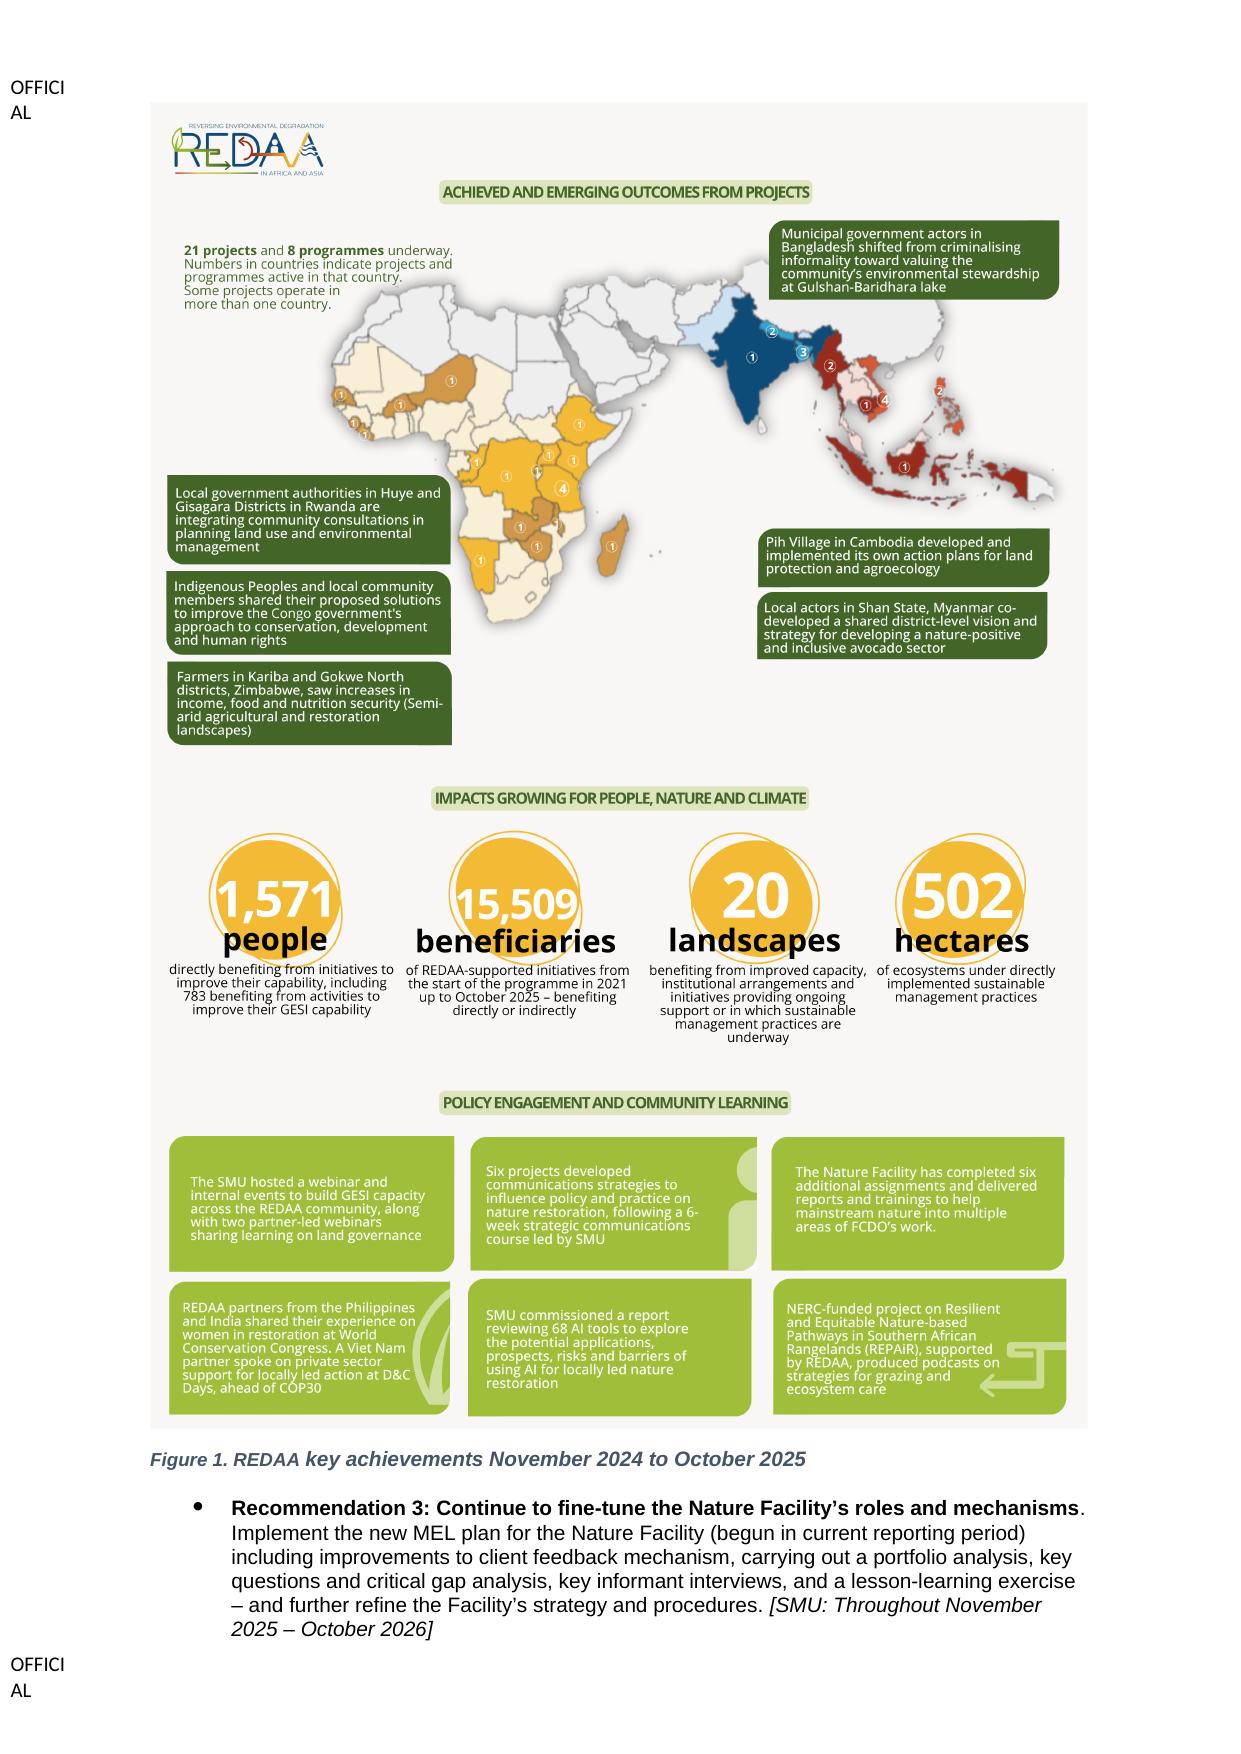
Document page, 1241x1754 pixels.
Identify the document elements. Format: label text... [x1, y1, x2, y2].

list Recommendation 3: Continue to fine-tune the Nature Facility’s roles and mechanisms. Implement the new MEL plan for the Nature Facility (begun in current reporting period) including improvements to client feedback mechanism, carrying out a portfolio analysis, key questions and critical gap analysis, key informant interviews, and a lesson-learning exercise – and further refine the Facility’s strategy and procedures. [SMU: Throughout November 2025 – October 2026] [194, 1496, 1090, 1641]
text Figure 1. REDAA key achievements November 2024 to October 2025 [150, 1447, 1090, 1471]
